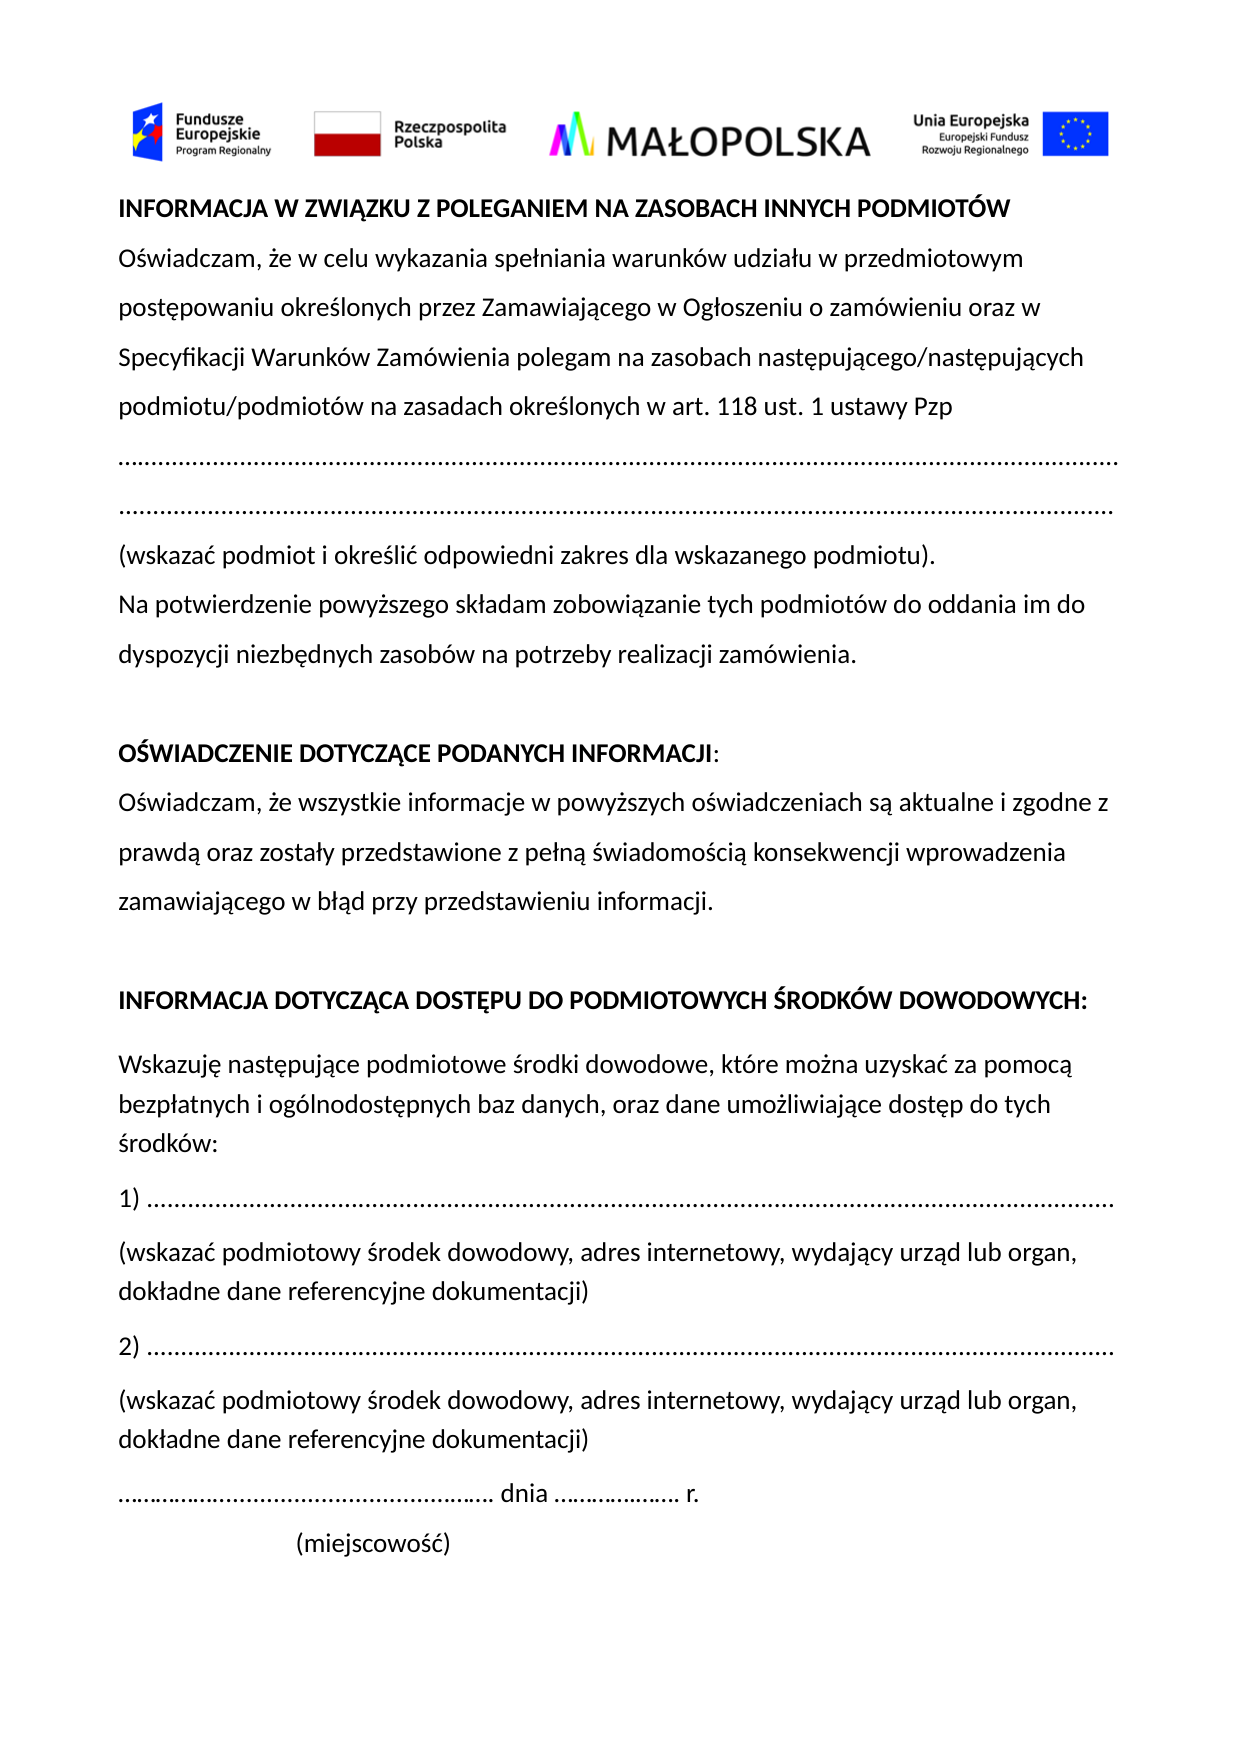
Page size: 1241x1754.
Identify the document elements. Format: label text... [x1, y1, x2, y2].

text (wskazać podmiotowy środek dowodowy, adres internetowy, wydający urząd lub organ, dokładne dane referencyjne dokumentacji) [118, 1383, 1122, 1455]
text 2) .............................................................................................................................................. [118, 1329, 1122, 1362]
text Oświadczam, że wszystkie informacje w powyższych oświadczeniach są aktualne i zgodne z prawdą oraz zostały przedstawione z pełną świadomością konsekwencji wprowadzenia zamawiającego w błąd przy przedstawieniu informacji. [118, 785, 1122, 917]
text (wskazać podmiotowy środek dowodowy, adres internetowy, wydający urząd lub organ, dokładne dane referencyjne dokumentacji) [118, 1235, 1122, 1307]
text (miejscowość) [118, 1526, 1122, 1559]
text INFORMACJA W ZWIĄZKU Z POLEGANIEM NA ZASOBACH INNYCH PODMIOTÓW [118, 176, 1122, 225]
text OŚWIADCZENIE DOTYCZĄCE PODANYCH INFORMACJI: [118, 736, 1122, 769]
text ……………...................................……. dnia ………….……. r. [118, 1477, 1122, 1509]
text 1) .............................................................................................................................................. [118, 1181, 1122, 1214]
text Oświadczam, że w celu wykazania spełniania warunków udziału w przedmiotowym postępowaniu określonych przez Zamawiającego w Ogłoszeniu o zamówieniu oraz w Specyfikacji Warunków Zamówienia polegam na zasobach następującego/następujących podmiotu/podmiotów na zasadach określonych w art. 118 ust. 1 ustawy Pzp ….................................................................................................................................................................................................................................................................................................. [118, 241, 1122, 522]
text INFORMACJA DOTYCZĄCA DOSTĘPU DO PODMIOTOWYCH ŚRODKÓW DOWODOWYCH: [118, 983, 1122, 1016]
text Na potwierdzenie powyższego składam zobowiązanie tych podmiotów do oddania im do dyspozycji niezbędnych zasobów na potrzeby realizacji zamówienia. [118, 587, 1122, 670]
text Wskazuję następujące podmiotowe środki dowodowe, które można uzyskać za pomocą bezpłatnych i ogólnodostępnych baz danych, oraz dane umożliwiające dostęp do tych środków: [118, 1047, 1122, 1159]
text (wskazać podmiot i określić odpowiedni zakres dla wskazanego podmiotu). [118, 538, 1122, 571]
picture [118, 87, 1123, 176]
